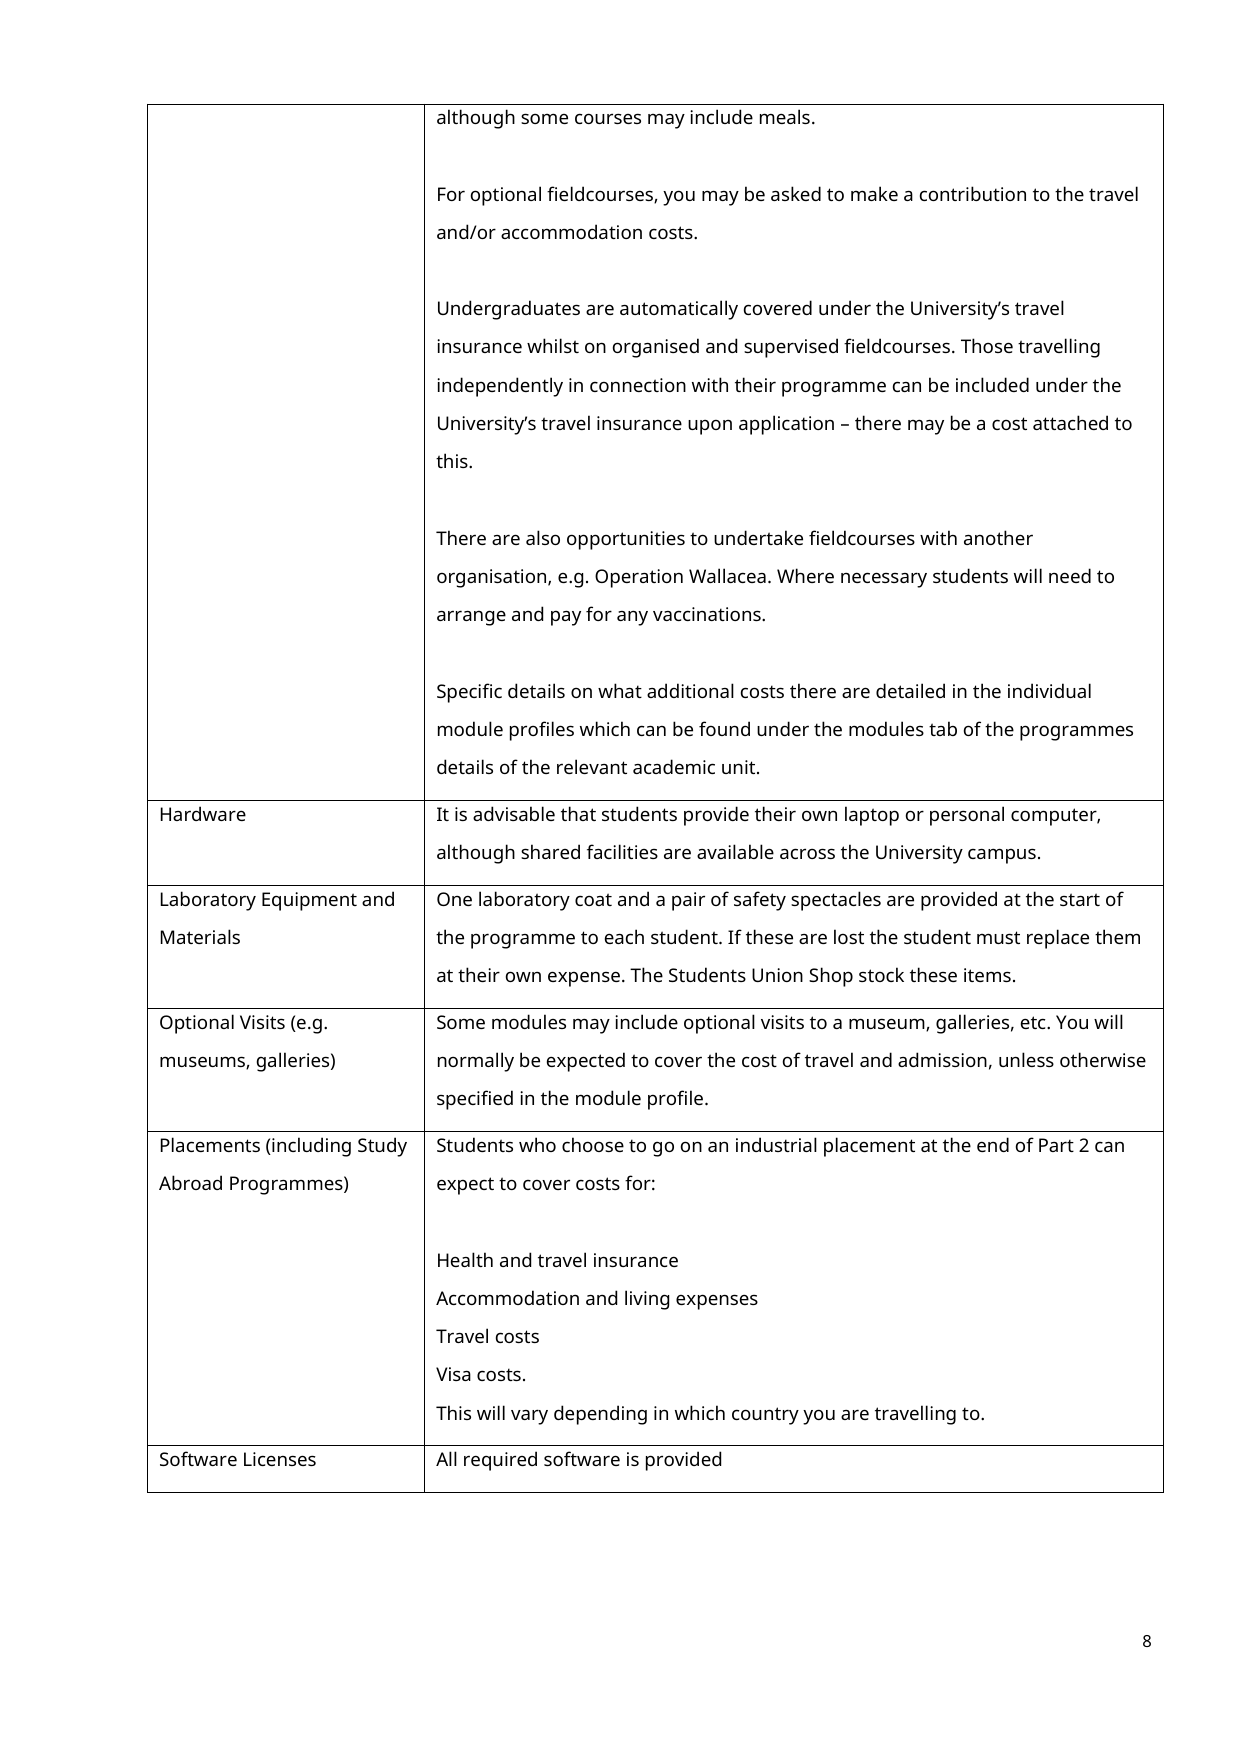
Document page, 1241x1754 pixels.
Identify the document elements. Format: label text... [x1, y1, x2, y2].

table_cell Some modules may include optional visits to a museum, galleries, etc. You will normally be expected to cover the cost of travel and admission, unless otherwise specified in the module profile. [425, 1009, 1163, 1131]
table_cell Laboratory Equipment and Materials [148, 886, 424, 1008]
table_cell It is advisable that students provide their own laptop or personal computer, although shared facilities are available across the University campus. [425, 801, 1163, 885]
table_cell One laboratory coat and a pair of safety spectacles are provided at the start of the programme to each student. If these are lost the student must replace them at their own expense. The Students Union Shop stock these items. [425, 886, 1163, 1008]
table_cell although some courses may include meals. For optional fieldcourses, you may be asked to make a contribution to the travel and/or accommodation costs. Undergraduates are automatically covered under the University’s travel insurance whilst on organised and supervised fieldcourses. Those travelling independently in connection with their programme can be included under the University’s travel insurance upon application – there may be a cost attached to this. There are also opportunities to undertake fieldcourses with another organisation, e.g. Operation Wallacea. Where necessary students will need to arrange and pay for any vaccinations. Specific details on what additional costs there are detailed in the individual module profiles which can be found under the modules tab of the programmes details of the relevant academic unit. [425, 105, 1163, 800]
table_cell [148, 105, 424, 800]
table_cell Software Licenses [148, 1446, 424, 1492]
table_cell All required software is provided [425, 1446, 1163, 1492]
table_cell Optional Visits (e.g. museums, galleries) [148, 1009, 424, 1131]
table_cell Hardware [148, 801, 424, 885]
table_cell Placements (including Study Abroad Programmes) [148, 1132, 424, 1445]
table_cell Students who choose to go on an industrial placement at the end of Part 2 can expect to cover costs for: Health and travel insurance Accommodation and living expenses Travel costs Visa costs. This will vary depending in which country you are travelling to. [425, 1132, 1163, 1445]
